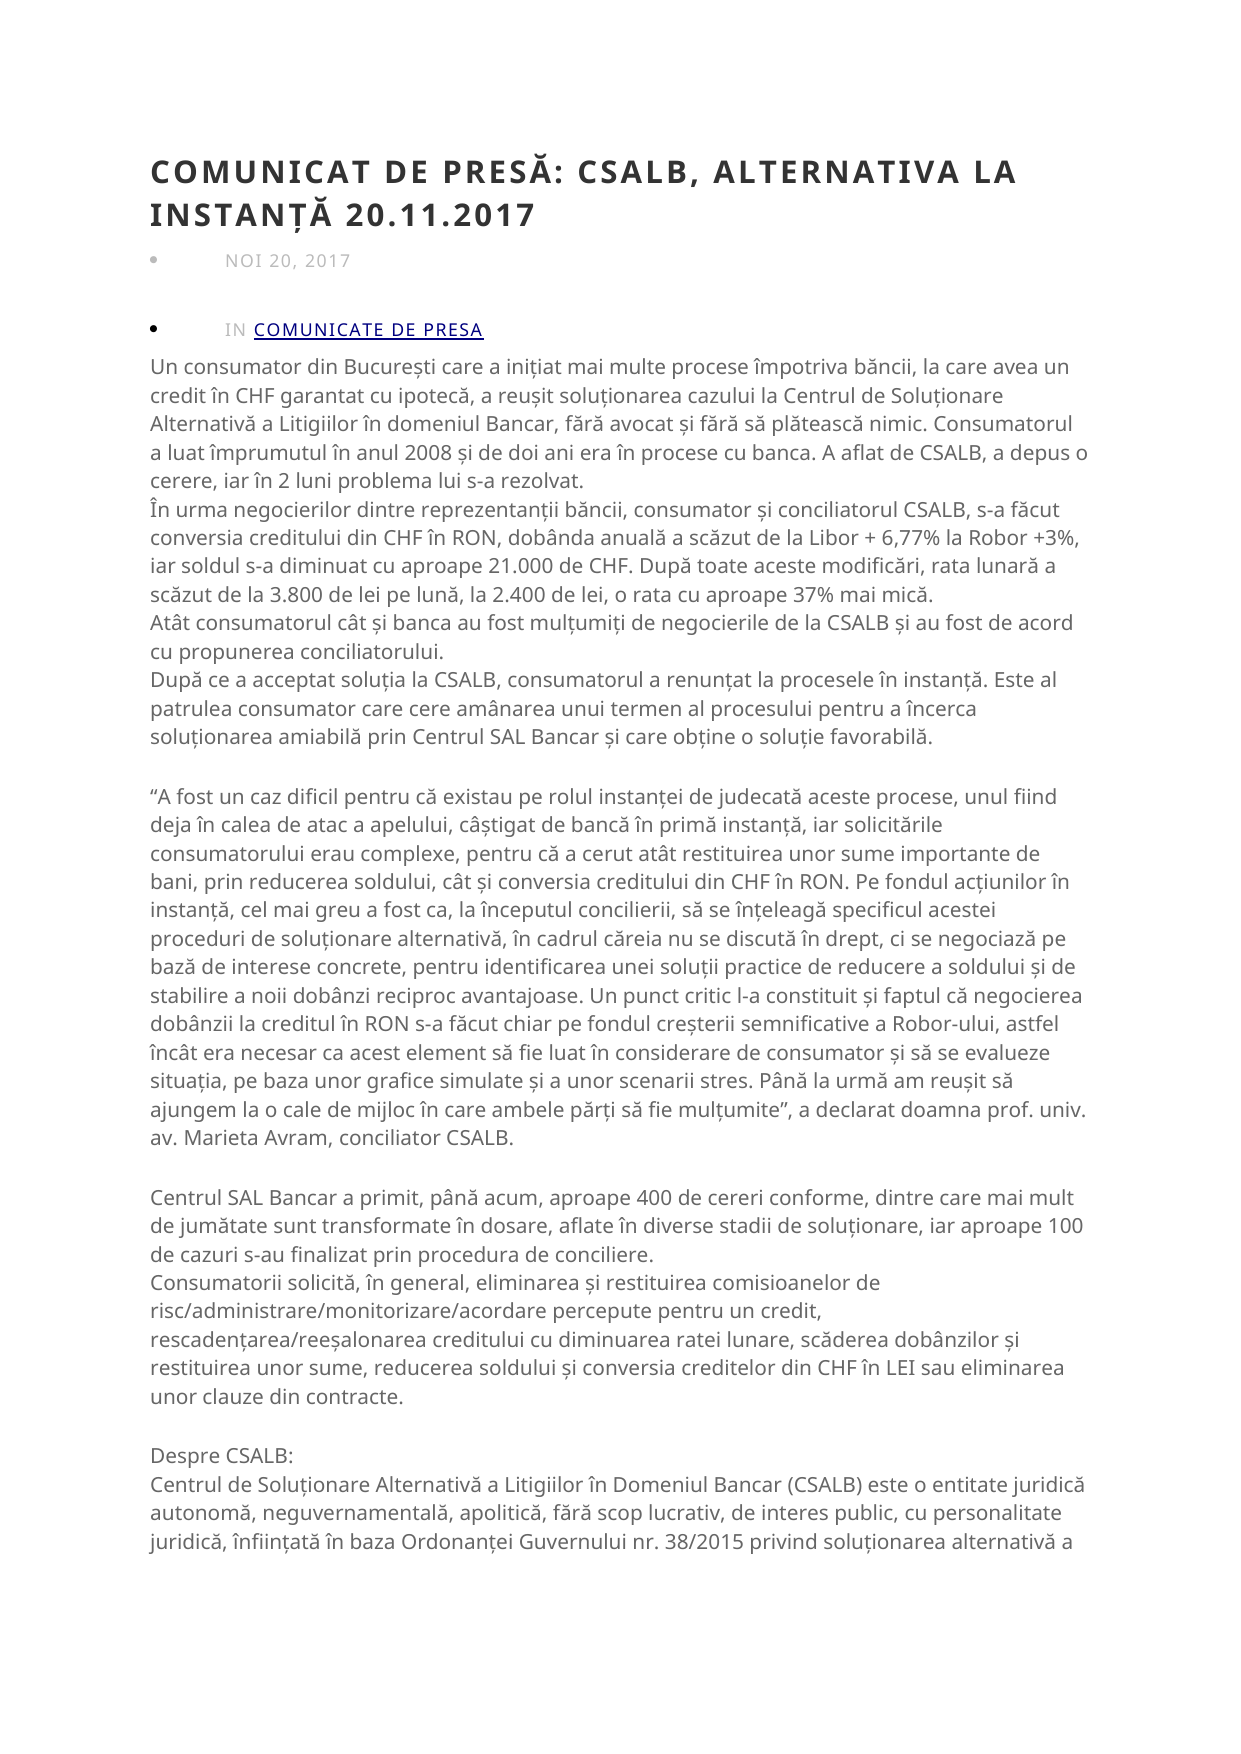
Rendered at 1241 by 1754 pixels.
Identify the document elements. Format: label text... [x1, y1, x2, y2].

text Despre CSALB: Centrul de Soluționare Alternativă a Litigiilor în Domeniul Bancar (CSALB) este o entitate juridică autonomă, neguvernamentală, apolitică, fără scop lucrativ, de interes public, cu personalitate juridică, înființată în baza Ordonanței Guvernului nr. 38/2015 privind soluționarea alternativă a [150, 1442, 1090, 1555]
text Un consumator din București care a inițiat mai multe procese împotriva băncii, la care avea un credit în CHF garantat cu ipotecă, a reușit soluționarea cazului la Centrul de Soluționare Alternativă a Litigiilor în domeniul Bancar, fără avocat și fără să plătească nimic. Consumatorul a luat împrumutul în anul 2008 și de doi ani era în procese cu banca. A aflat de CSALB, a depus o cerere, iar în 2 luni problema lui s-a rezolvat. În urma negocierilor dintre reprezentanții băncii, consumator și conciliatorul CSALB, s-a făcut conversia creditului din CHF în RON, dobânda anuală a scăzut de la Libor + 6,77% la Robor +3%, iar soldul s-a diminuat cu aproape 21.000 de CHF. După toate aceste modificări, rata lunară a scăzut de la 3.800 de lei pe lună, la 2.400 de lei, o rata cu aproape 37% mai mică. Atât consumatorul cât și banca au fost mulțumiți de negocierile de la CSALB și au fost de acord cu propunerea conciliatorului. După ce a acceptat soluția la CSALB, consumatorul a renunțat la procesele în instanță. Este al patrulea consumator care cere amânarea unui termen al procesului pentru a încerca soluționarea amiabilă prin Centrul SAL Bancar și care obține o soluție favorabilă. [150, 352, 1090, 751]
text “A fost un caz dificil pentru că existau pe rolul instanței de judecată aceste procese, unul fiind deja în calea de atac a apelului, câștigat de bancă în primă instanță, iar solicitările consumatorului erau complexe, pentru că a cerut atât restituirea unor sume importante de bani, prin reducerea soldului, cât și conversia creditului din CHF în RON. Pe fondul acțiunilor în instanță, cel mai greu a fost ca, la începutul concilierii, să se înțeleagă specificul acestei proceduri de soluționare alternativă, în cadrul căreia nu se discută în drept, ci se negociază pe bază de interese concrete, pentru identificarea unei soluții practice de reducere a soldului și de stabilire a noii dobânzi reciproc avantajoase. Un punct critic l-a constituit și faptul că negocierea dobânzii la creditul în RON s-a făcut chiar pe fondul creșterii semnificative a Robor-ului, astfel încât era necesar ca acest element să fie luat în considerare de consumator și să se evalueze situația, pe baza unor grafice simulate și a unor scenarii stres. Până la urmă am reușit să ajungem la o cale de mijloc în care ambele părți să fie mulțumite”, a declarat doamna prof. univ. av. Marieta Avram, conciliator CSALB. [150, 782, 1090, 1152]
list IN COMUNICATE DE PRESA [150, 318, 1090, 342]
list NOI 20, 2017 [150, 249, 1090, 273]
text COMUNICAT DE PRESĂ: CSALB, ALTERNATIVA LA INSTANȚĂ 20.11.2017 [150, 150, 1090, 235]
text Centrul SAL Bancar a primit, până acum, aproape 400 de cereri conforme, dintre care mai mult de jumătate sunt transformate în dosare, aflate în diverse stadii de soluționare, iar aproape 100 de cazuri s-au finalizat prin procedura de conciliere. Consumatorii solicită, în general, eliminarea și restituirea comisioanelor de risc/administrare/monitorizare/acordare percepute pentru un credit, rescadențarea/reeșalonarea creditului cu diminuarea ratei lunare, scăderea dobânzilor și restituirea unor sume, reducerea soldului și conversia creditelor din CHF în LEI sau eliminarea unor clauze din contracte. [150, 1183, 1090, 1410]
